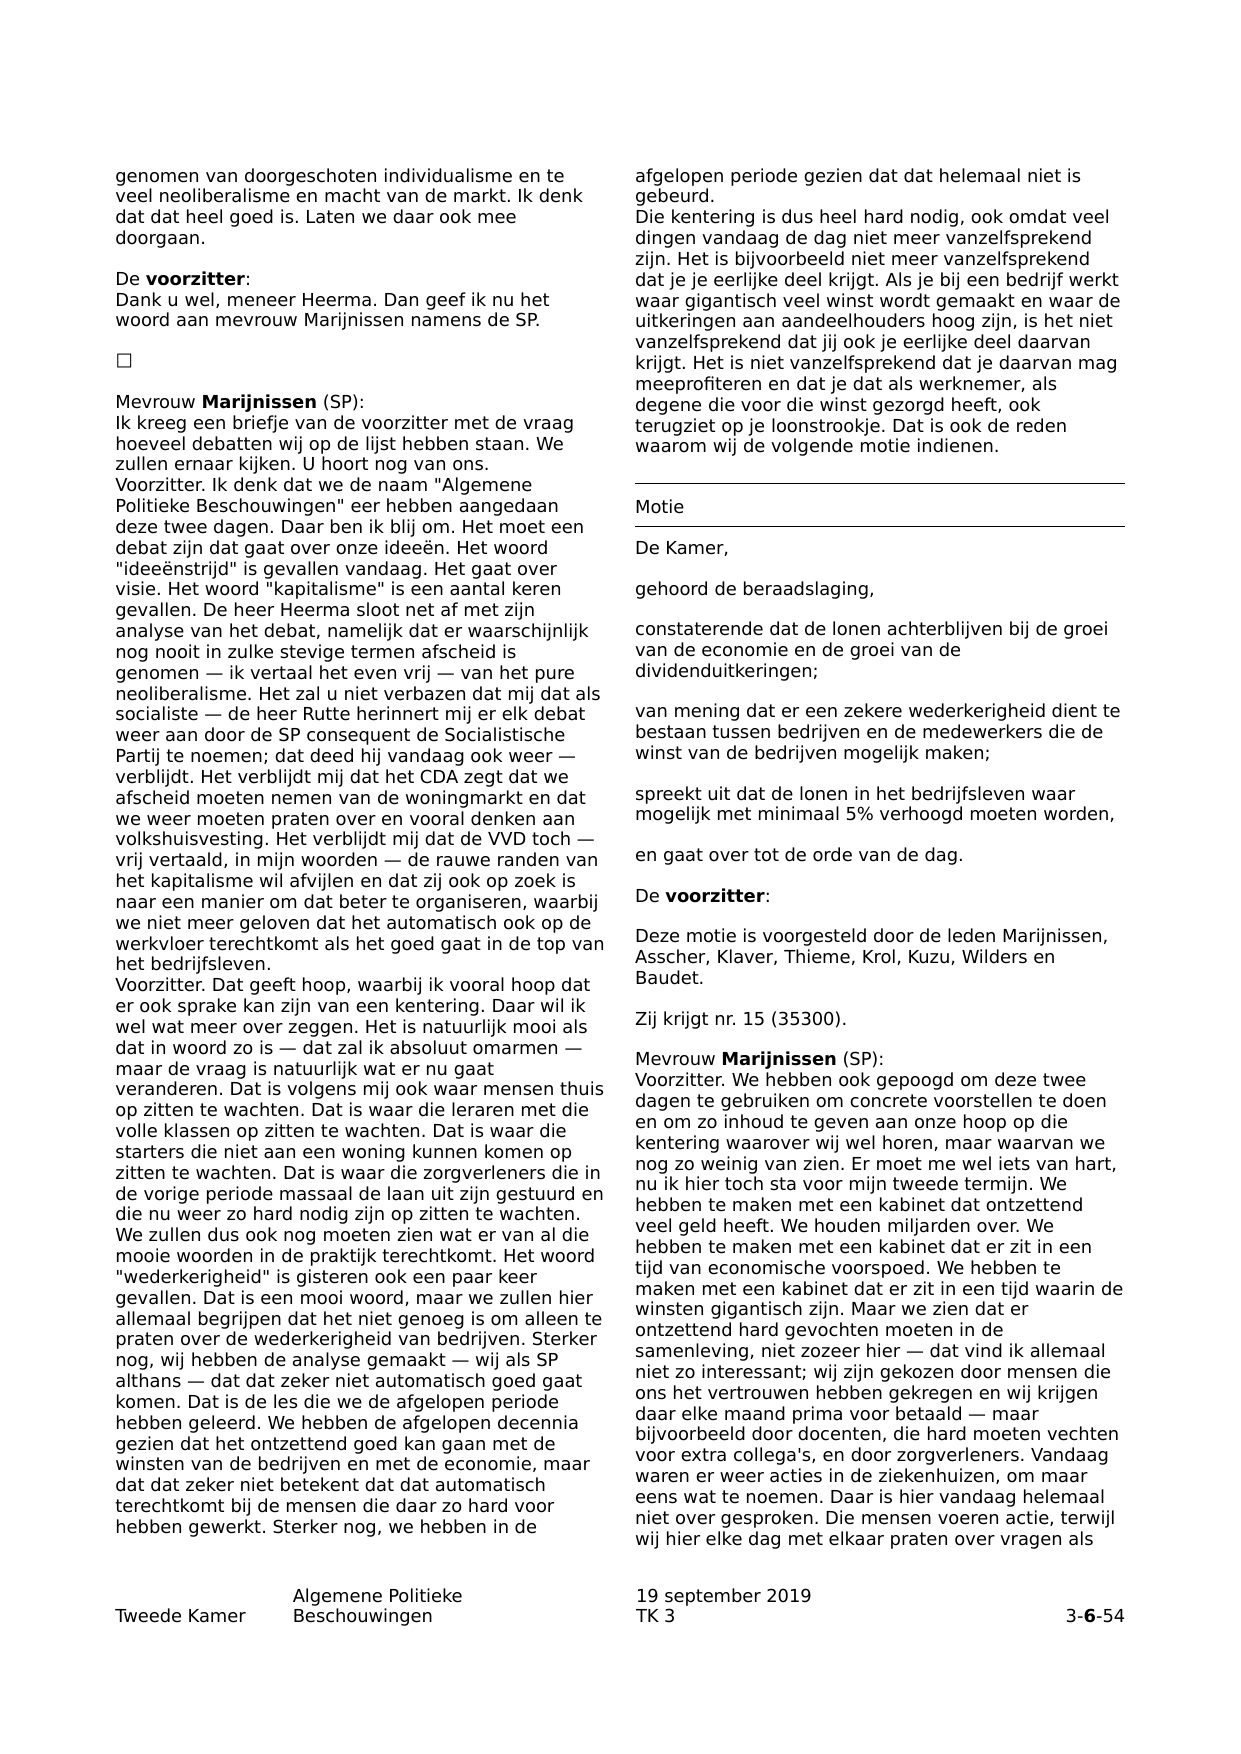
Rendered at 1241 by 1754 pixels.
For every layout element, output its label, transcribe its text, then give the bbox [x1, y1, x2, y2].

text Voorzitter. We hebben ook gepoogd om deze twee dagen te gebruiken om concrete voorstellen te doen en om zo inhoud te geven aan onze hoop op die kentering waarover wij wel horen, maar waarvan we nog zo weinig van zien. Er moet me wel iets van hart, nu ik hier toch sta voor mijn tweede termijn. We hebben te maken met een kabinet dat ontzettend veel geld heeft. We houden miljarden over. We hebben te maken met een kabinet dat er zit in een tijd van economische voorspoed. We hebben te maken met een kabinet dat er zit in een tijd waarin de winsten gigantisch zijn. Maar we zien dat er ontzettend hard gevochten moeten in de samenleving, niet zozeer hier — dat vind ik allemaal niet zo interessant; wij zijn gekozen door mensen die ons het vertrouwen hebben gekregen en wij krijgen daar elke maand prima voor betaald — maar bijvoorbeeld door docenten, die hard moeten vechten voor extra collega's, en door zorgverleners. Vandaag waren er weer acties in de ziekenhuizen, om maar eens wat te noemen. Daar is hier vandaag helemaal niet over gesproken. Die mensen voeren actie, terwijl wij hier elke dag met elkaar praten over vragen als [635, 1070, 1125, 1549]
text De Kamer, [635, 538, 1125, 558]
text ⬜ [115, 351, 605, 372]
text Voorzitter. Dat geeft hoop, waarbij ik vooral hoop dat er ook sprake kan zijn van een kentering. Daar wil ik wel wat meer over zeggen. Het is natuurlijk mooi als dat in woord zo is — dat zal ik absoluut omarmen — maar de vraag is natuurlijk wat er nu gaat veranderen. Dat is volgens mij ook waar mensen thuis op zitten te wachten. Dat is waar die leraren met die volle klassen op zitten te wachten. Dat is waar die starters die niet aan een woning kunnen komen op zitten te wachten. Dat is waar die zorgverleners die in de vorige periode massaal de laan uit zijn gestuurd en die nu weer zo hard nodig zijn op zitten te wachten. [115, 975, 605, 1225]
text en gaat over tot de orde van de dag. [635, 845, 1125, 866]
text afgelopen periode gezien dat dat helemaal niet is gebeurd. [635, 165, 1125, 207]
text genomen van doorgeschoten individualisme en te veel neoliberalisme en macht van de markt. Ik denk dat dat heel goed is. Laten we daar ook mee doorgaan. [115, 165, 605, 249]
text Mevrouw Marijnissen (SP): [635, 1049, 1125, 1070]
text Ik kreeg een briefje van de voorzitter met de vraag hoeveel debatten wij op de lijst hebben staan. We zullen ernaar kijken. U hoort nog van ons. [115, 412, 605, 475]
text De voorzitter: [635, 886, 1125, 906]
text Mevrouw Marijnissen (SP): [115, 392, 605, 412]
text Die kentering is dus heel hard nodig, ook omdat veel dingen vandaag de dag niet meer vanzelfsprekend zijn. Het is bijvoorbeeld niet meer vanzelfsprekend dat je je eerlijke deel krijgt. Als je bij een bedrijf werkt waar gigantisch veel winst wordt gemaakt en waar de uitkeringen aan aandeelhouders hoog zijn, is het niet vanzelfsprekend dat jij ook je eerlijke deel daarvan krijgt. Het is niet vanzelfsprekend dat je daarvan mag meeprofiteren en dat je dat als werknemer, als degene die voor die winst gezorgd heeft, ook terugziet op je loonstrookje. Dat is ook de reden waarom wij de volgende motie indienen. [635, 207, 1125, 457]
text constaterende dat de lonen achterblijven bij de groei van de economie en de groei van de dividenduitkeringen; [635, 619, 1125, 681]
text Deze motie is voorgesteld door de leden Marijnissen, Asscher, Klaver, Thieme, Krol, Kuzu, Wilders en Baudet. [635, 926, 1125, 988]
text Dank u wel, meneer Heerma. Dan geef ik nu het woord aan mevrouw Marijnissen namens de SP. [115, 289, 605, 331]
text Zij krijgt nr. 15 (35300). [635, 1008, 1125, 1029]
text Motie [635, 497, 1125, 518]
text We zullen dus ook nog moeten zien wat er van al die mooie woorden in de praktijk terechtkomt. Het woord "wederkerigheid" is gisteren ook een paar keer gevallen. Dat is een mooi woord, maar we zullen hier allemaal begrijpen dat het niet genoeg is om alleen te praten over de wederkerigheid van bedrijven. Sterker nog, wij hebben de analyse gemaakt — wij als SP althans — dat dat zeker niet automatisch goed gaat komen. Dat is de les die we de afgelopen periode hebben geleerd. We hebben de afgelopen decennia gezien dat het ontzettend goed kan gaan met de winsten van de bedrijven en met de economie, maar dat dat zeker niet betekent dat dat automatisch terechtkomt bij de mensen die daar zo hard voor hebben gewerkt. Sterker nog, we hebben in de [115, 1225, 605, 1537]
text De voorzitter: [115, 269, 605, 289]
text Voorzitter. Ik denk dat we de naam "Algemene Politieke Beschouwingen" eer hebben aangedaan deze twee dagen. Daar ben ik blij om. Het moet een debat zijn dat gaat over onze ideeën. Het woord "ideeënstrijd" is gevallen vandaag. Het gaat over visie. Het woord "kapitalisme" is een aantal keren gevallen. De heer Heerma sloot net af met zijn analyse van het debat, namelijk dat er waarschijnlijk nog nooit in zulke stevige termen afscheid is genomen — ik vertaal het even vrij — van het pure neoliberalisme. Het zal u niet verbazen dat mij dat als socialiste — de heer Rutte herinnert mij er elk debat weer aan door de SP consequent de Socialistische Partij te noemen; dat deed hij vandaag ook weer — verblijdt. Het verblijdt mij dat het CDA zegt dat we afscheid moeten nemen van de woningmarkt en dat we weer moeten praten over en vooral denken aan volkshuisvesting. Het verblijdt mij dat de VVD toch — vrij vertaald, in mijn woorden — de rauwe randen van het kapitalisme wil afvijlen en dat zij ook op zoek is naar een manier om dat beter te organiseren, waarbij we niet meer geloven dat het automatisch ook op de werkvloer terechtkomt als het goed gaat in de top van het bedrijfsleven. [115, 475, 605, 975]
text gehoord de beraadslaging, [635, 578, 1125, 599]
text spreekt uit dat de lonen in het bedrijfsleven waar mogelijk met minimaal 5% verhoogd moeten worden, [635, 783, 1125, 825]
text van mening dat er een zekere wederkerigheid dient te bestaan tussen bedrijven en de medewerkers die de winst van de bedrijven mogelijk maken; [635, 701, 1125, 763]
